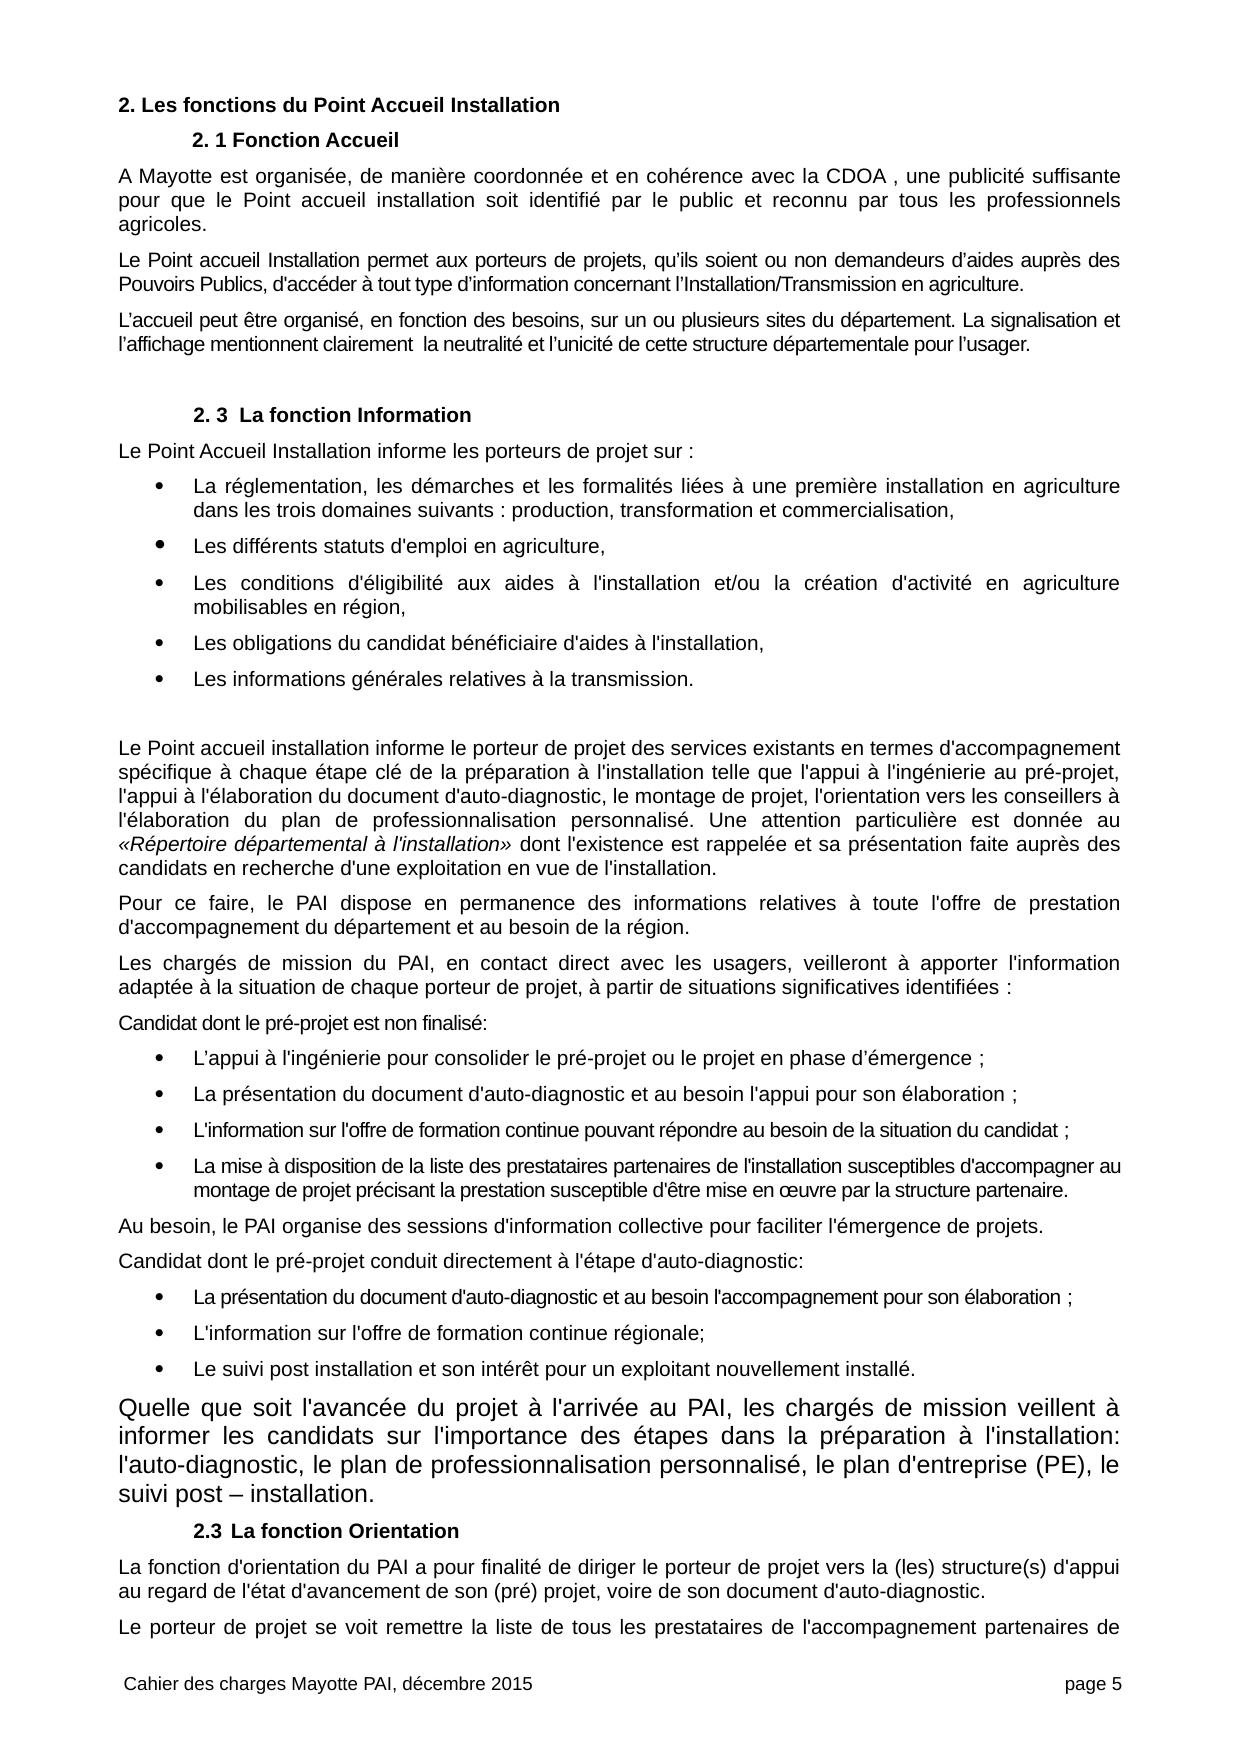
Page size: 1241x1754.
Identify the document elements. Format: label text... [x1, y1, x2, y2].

text Le Point accueil installation informe le porteur de projet des services existants en termes d'accompagnement spécifique à chaque étape clé de la préparation à l'installation telle que l'appui à l'ingénierie au pré-projet, l'appui à l'élaboration du document d'auto-diagnostic, le montage de projet, l'orientation vers les conseillers à l'élaboration du plan de professionnalisation personnalisé. Une attention particulière est donnée au «Répertoire départemental à l'installation» dont l'existence est rappelée et sa présentation faite auprès des candidats en recherche d'une exploitation en vue de l'installation. [118, 736, 1122, 879]
list La présentation du document d'auto-diagnostic et au besoin l'appui pour son élaboration ; [156, 1082, 1122, 1106]
list Le suivi post installation et son intérêt pour un exploitant nouvellement installé. [156, 1357, 1122, 1381]
list La mise à disposition de la liste des prestataires partenaires de l'installation susceptibles d'accompagner au montage de projet précisant la prestation susceptible d'être mise en œuvre par la structure partenaire. [156, 1154, 1122, 1202]
list L'information sur l'offre de formation continue pouvant répondre au besoin de la situation du candidat ; [156, 1118, 1122, 1142]
list Les conditions d'éligibilité aux aides à l'installation et/ou la création d'activité en agriculture mobilisables en région, [156, 571, 1122, 619]
list Les différents statuts d'emploi en agriculture, [156, 534, 1122, 559]
list Les obligations du candidat bénéficiaire d'aides à l'installation, [156, 631, 1122, 655]
list Les informations générales relatives à la transmission. [156, 666, 1122, 691]
